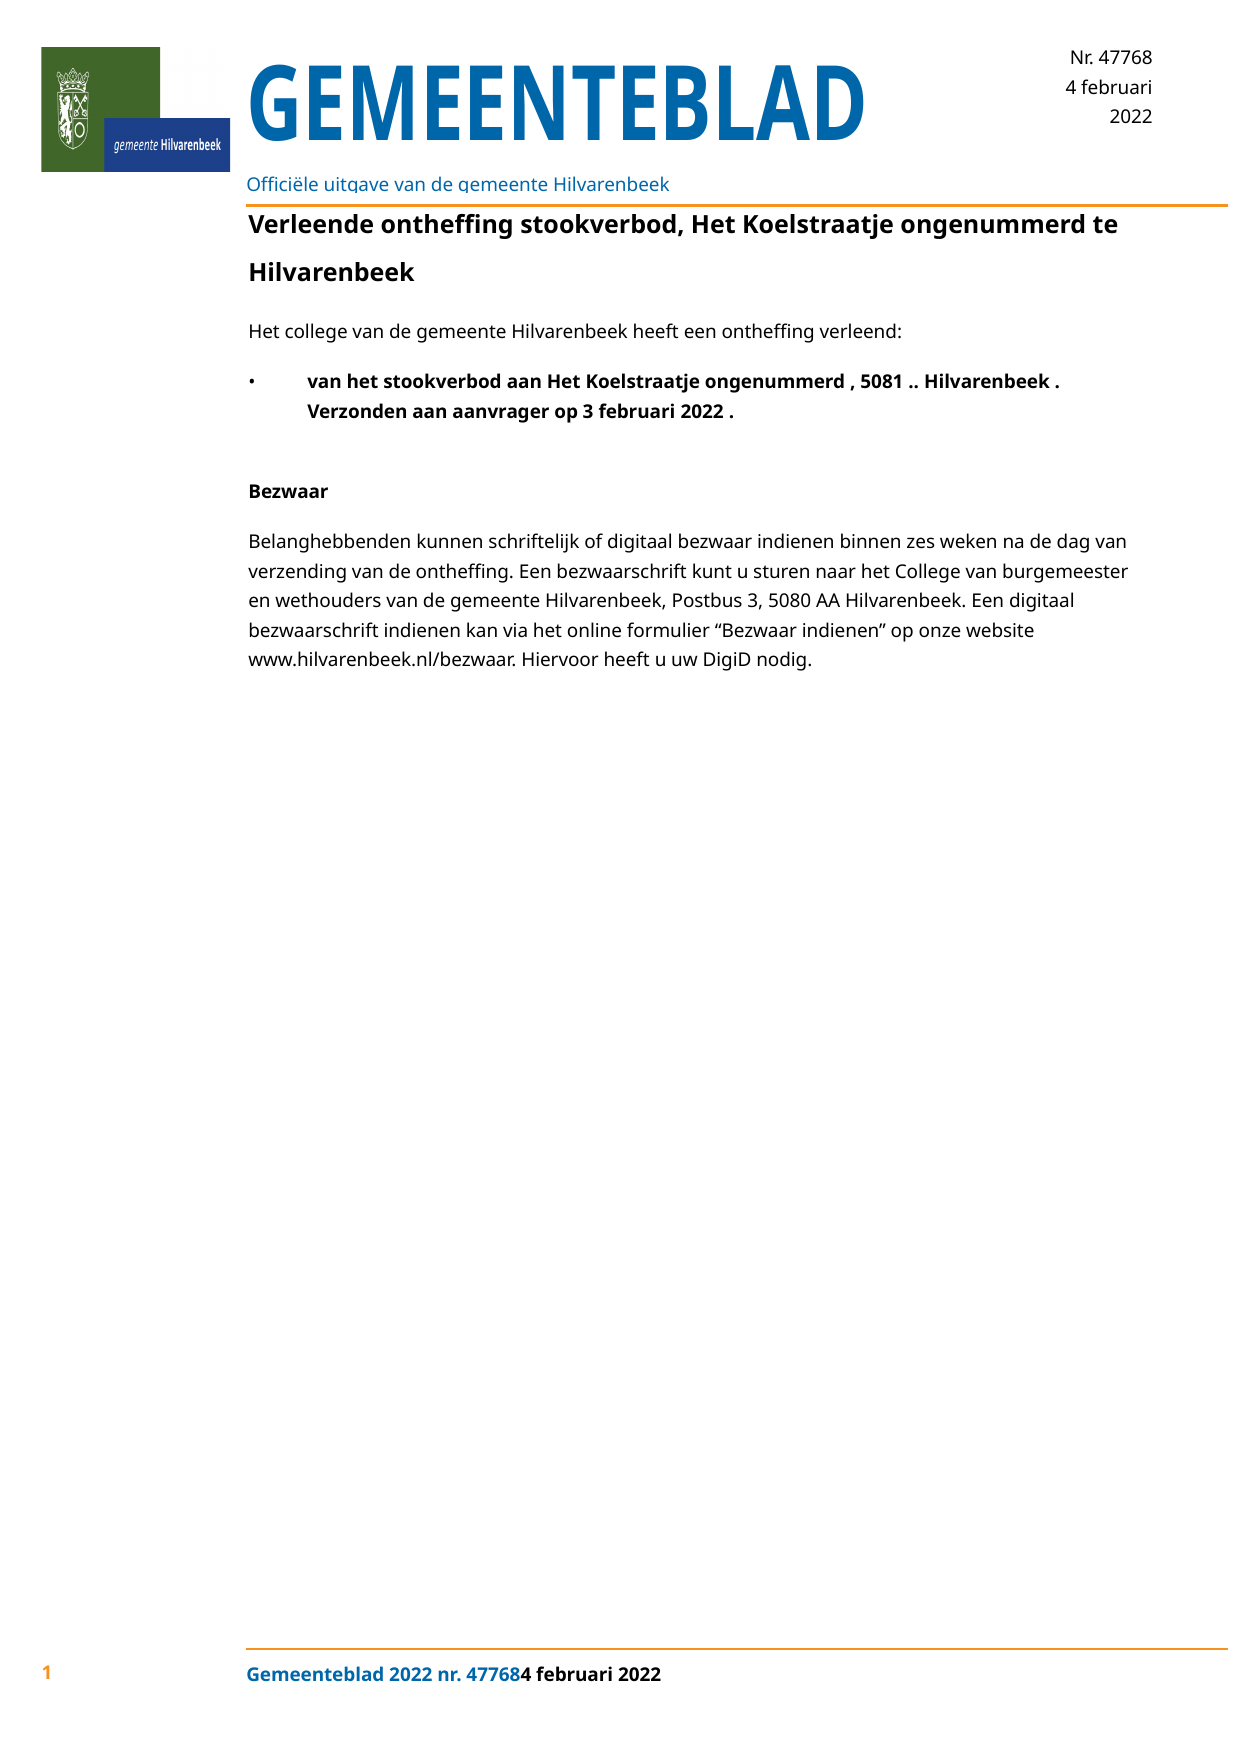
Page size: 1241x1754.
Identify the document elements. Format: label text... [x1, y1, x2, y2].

text Belanghebbenden kunnen schriftelijk of digitaal bezwaar indienen binnen zes weken na de dag van verzending van de ontheffing. Een bezwaarschrift kunt u sturen naar het College van burgemeester en wethouders van de gemeente Hilvarenbeek, Postbus 3, 5080 AA Hilvarenbeek. Een digitaal bezwaarschrift indienen kan via het online formulier “Bezwaar indienen” op onze website www.hilvarenbeek.nl/bezwaar. Hiervoor heeft u uw DigiD nodig. [248, 528, 1152, 672]
text Verleende ontheffing stookverbod, Het Koelstraatje ongenummerd te Hilvarenbeek [248, 207, 1152, 288]
text Het college van de gemeente Hilvarenbeek heeft een ontheffing verleend: [248, 318, 1152, 344]
text Bezwaar [248, 478, 1152, 504]
list van het stookverbod aan Het Koelstraatje ongenummerd , 5081 .. Hilvarenbeek . Verzonden aan aanvrager op 3 februari 2022 . [248, 368, 1152, 424]
picture [41, 47, 231, 172]
